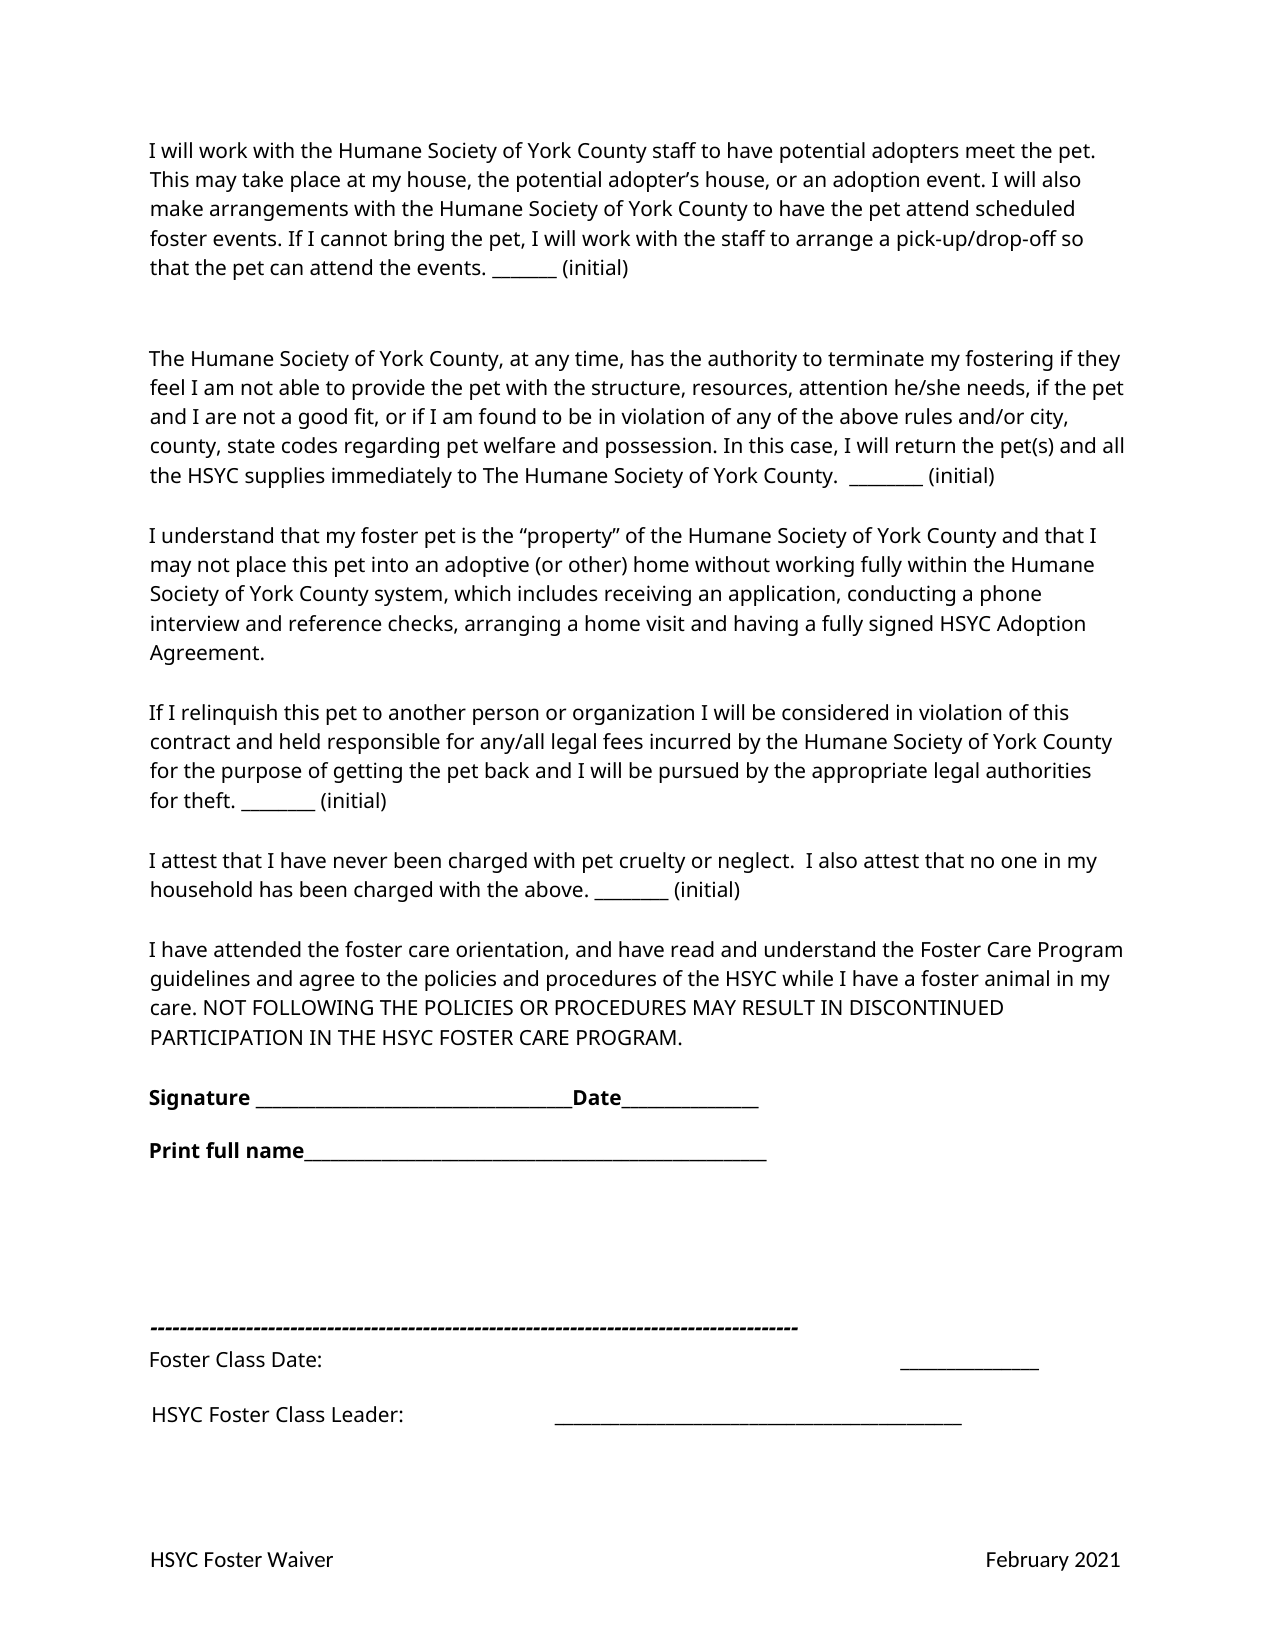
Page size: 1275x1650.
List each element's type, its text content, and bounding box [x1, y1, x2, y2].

text Print full name______________________________________________________ [148, 1136, 1126, 1164]
text HSYC Foster Class Leader: _____________________ _______________________ [151, 1400, 1126, 1458]
text Foster Class Date: _______________ [148, 1345, 1126, 1373]
text I have attended the foster care orientation, and have read and understand the Foster Care Program guidelines and agree to the policies and procedures of the HSYC while I have a foster animal in my care. NOT FOLLOWING THE POLICIES OR PROCEDURES MAY RESULT IN DISCONTINUED PARTICIPATION IN THE HSYC FOSTER CARE PROGRAM. [148, 935, 1126, 1051]
text If I relinquish this pet to another person or organization I will be considered in violation of this contract and held responsible for any/all legal fees incurred by the Humane Society of York County for the purpose of getting the pet back and I will be pursued by the appropriate legal authorities for theft. ________ (initial) [148, 698, 1126, 814]
text I understand that my foster pet is the “property” of the Humane Society of York County and that I may not place this pet into an adoptive (or other) home without working fully within the Humane Society of York County system, which includes receiving an application, conducting a phone interview and reference checks, arranging a home visit and having a fully signed HSYC Adoption Agreement. [148, 521, 1126, 666]
text Signature _____________________________________Date________________ [148, 1083, 1126, 1111]
text I will work with the Humane Society of York County staff to have potential adopters meet the pet. This may take place at my house, the potential adopter’s house, or an adoption event. I will also make arrangements with the Humane Society of York County to have the pet attend scheduled foster events. If I cannot bring the pet, I will work with the staff to arrange a pick-up/drop-off so that the pet can attend the events. _______ (initial) [148, 136, 1126, 282]
text The Humane Society of York County, at any time, has the authority to terminate my fostering if they feel I am not able to provide the pet with the structure, resources, attention he/she needs, if the pet and I are not a good fit, or if I am found to be in violation of any of the above rules and/or city, county, state codes regarding pet welfare and possession. In this case, I will return the pet(s) and all the HSYC supplies immediately to The Humane Society of York County. ________ (initial) [148, 344, 1126, 489]
text I attest that I have never been charged with pet cruelty or neglect. I also attest that no one in my household has been charged with the above. ________ (initial) [148, 846, 1126, 903]
subtitle ---------------------------------------------------------------------------------------- [150, 1311, 1126, 1342]
